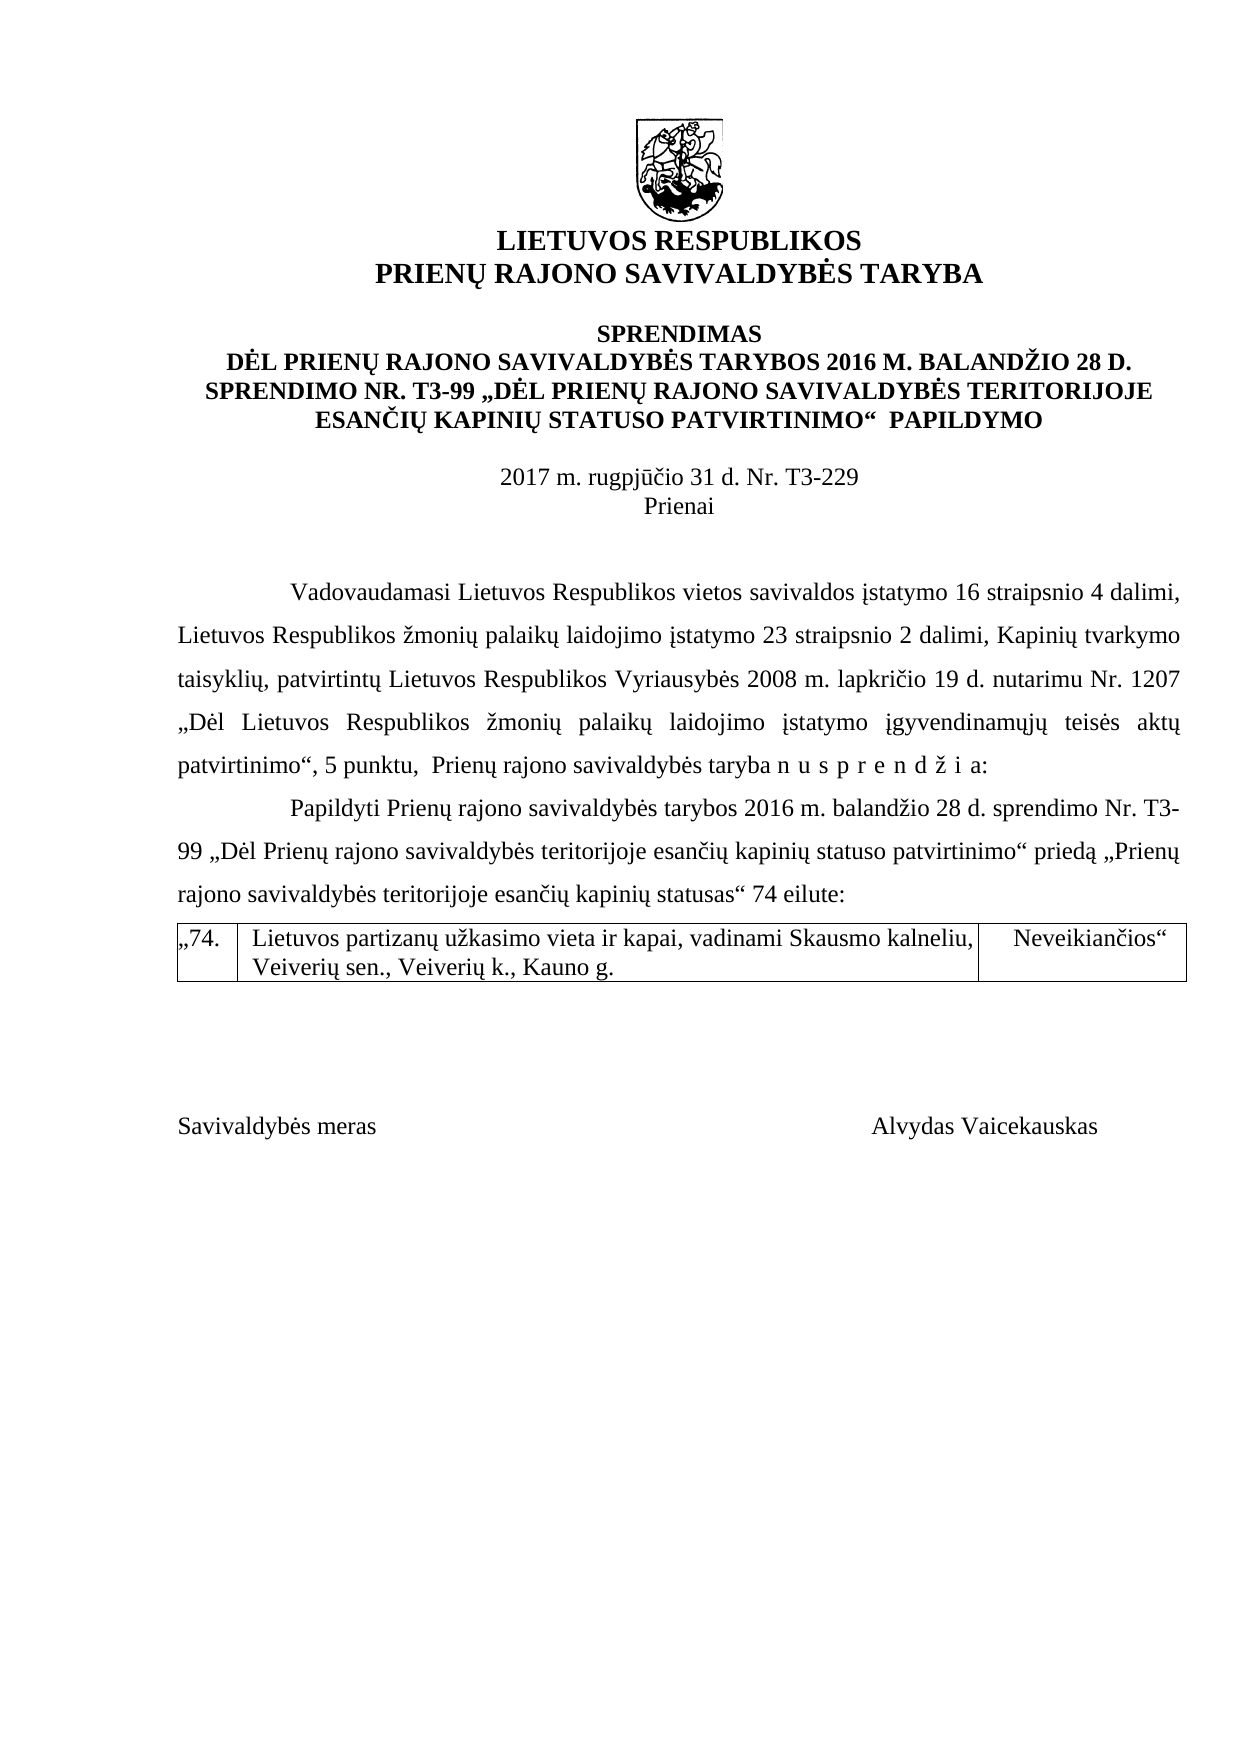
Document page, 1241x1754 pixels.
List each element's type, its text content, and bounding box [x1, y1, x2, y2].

text SPRENDIMAS [177, 319, 1181, 347]
text Prienai [177, 491, 1181, 520]
text DĖL PRIENŲ RAJONO SAVIVALDYBĖS TARYBOS 2016 M. BALANDŽIO 28 D. SPRENDIMO NR. T3-99 „DĖL PRIENŲ RAJONO SAVIVALDYBĖS TERITORIJOJE ESANČIŲ KAPINIŲ STATUSO PATVIRTINIMO“ PAPILDYMO [177, 347, 1181, 434]
table_header Neveikiančios“ [979, 924, 1186, 981]
table_header Lietuvos partizanų užkasimo vieta ir kapai, vadinami Skausmo kalneliu, Veiverių sen., Veiverių k., Kauno g. [238, 924, 978, 981]
text Papildyti Prienų rajono savivaldybės tarybos 2016 m. balandžio 28 d. sprendimo Nr. T3-99 „Dėl Prienų rajono savivaldybės teritorijoje esančių kapinių statuso patvirtinimo“ priedą „Prienų rajono savivaldybės teritorijoje esančių kapinių statusas“ 74 eilute: [177, 793, 1181, 908]
text PRIENŲ RAJONO SAVIVALDYBĖS TARYBA [177, 256, 1181, 290]
table_header „74. [178, 924, 237, 981]
text 2017 m. rugpjūčio 31 d. Nr. T3-229 [177, 462, 1181, 491]
text Vadovaudamasi Lietuvos Respublikos vietos savivaldos įstatymo 16 straipsnio 4 dalimi, Lietuvos Respublikos žmonių palaikų laidojimo įstatymo 23 straipsnio 2 dalimi, Kapinių tvarkymo taisyklių, patvirtintų Lietuvos Respublikos Vyriausybės 2008 m. lapkričio 19 d. nutarimu Nr. 1207 „Dėl Lietuvos Respublikos žmonių palaikų laidojimo įstatymo įgyvendinamųjų teisės aktų patvirtinimo“, 5 punktu, Prienų rajono savivaldybės taryba nusprendžia: [177, 577, 1181, 779]
text LIETUVOS RESPUBLIKOS [177, 223, 1181, 256]
text Savivaldybės meras Alvydas Vaicekauskas [177, 1111, 1181, 1140]
